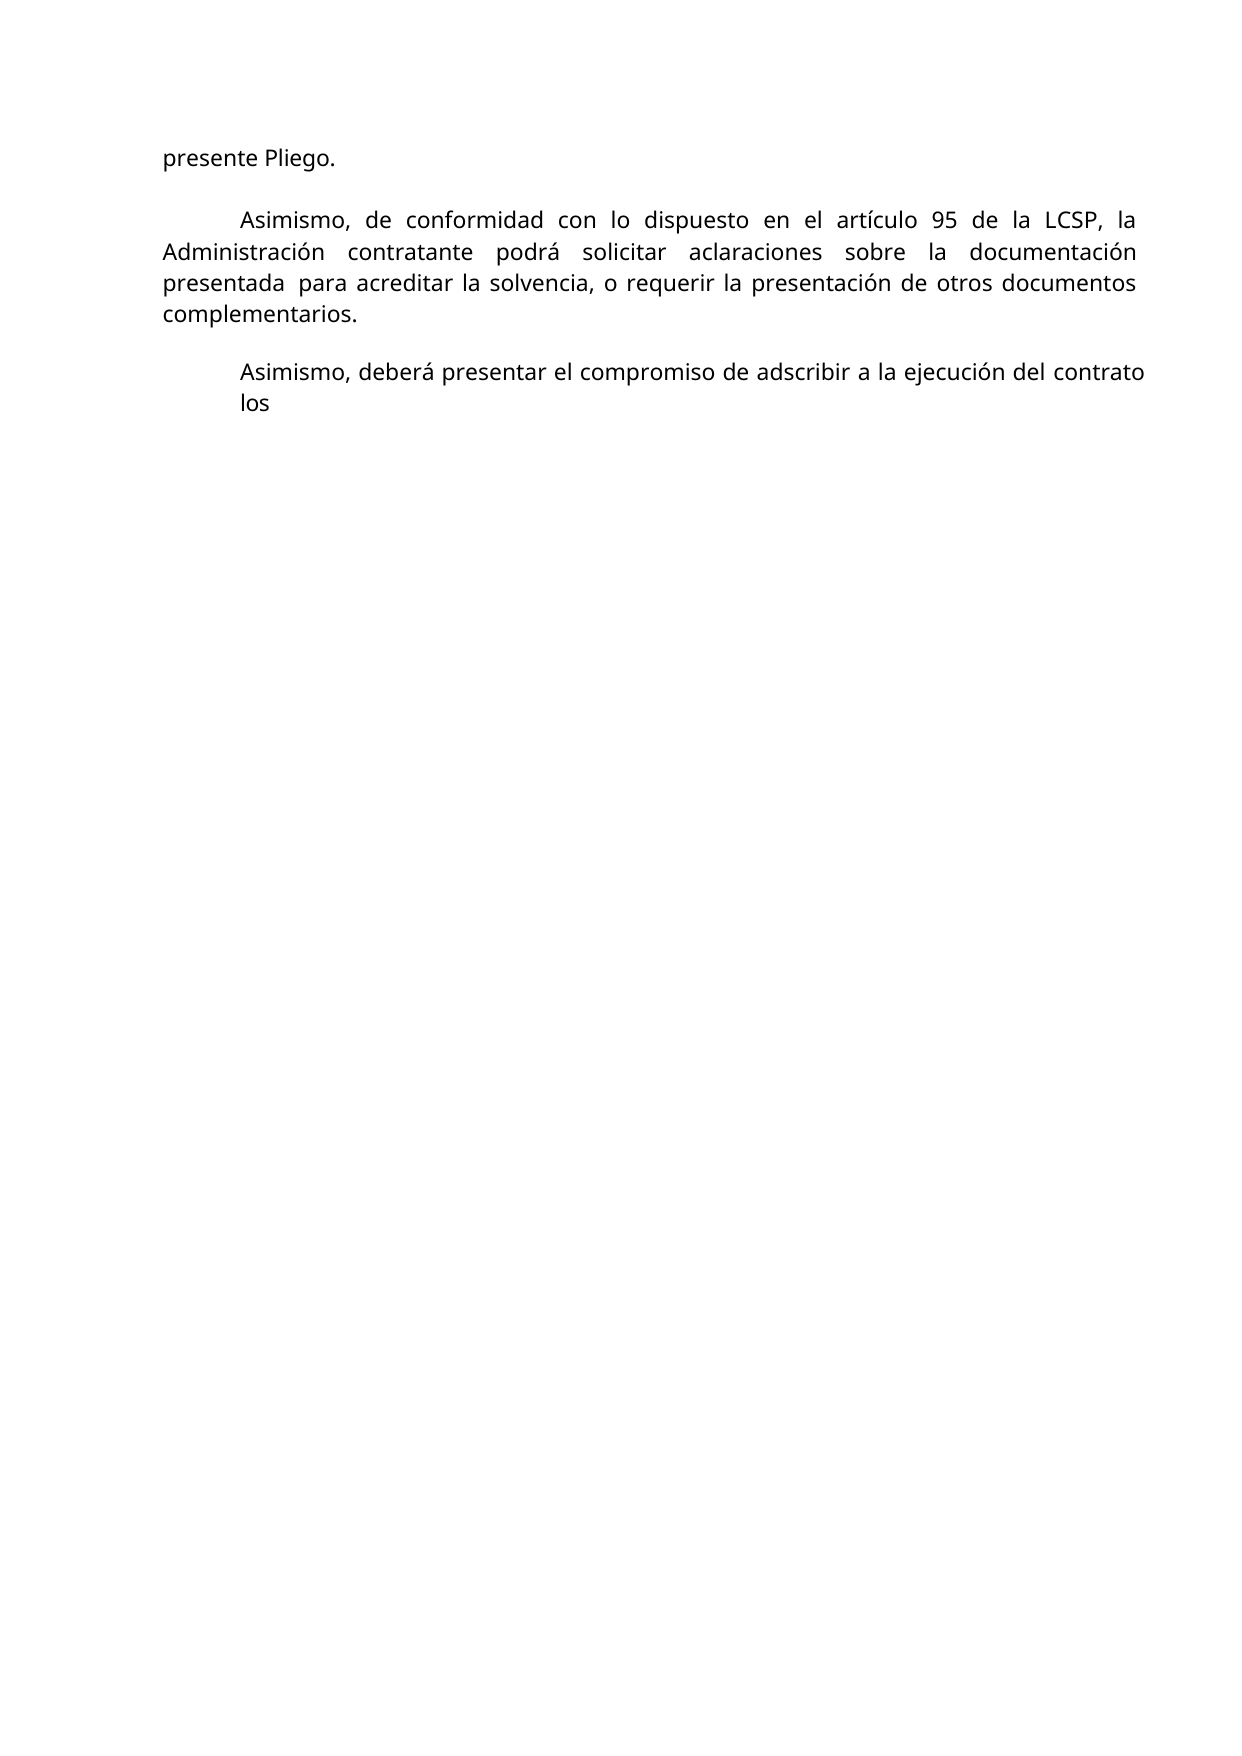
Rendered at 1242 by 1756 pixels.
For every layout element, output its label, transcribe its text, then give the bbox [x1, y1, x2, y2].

text Asimismo, de conformidad con lo dispuesto en el artículo 95 de la LCSP, la Administración contratante podrá solicitar aclaraciones sobre la documentación presentada para acreditar la solvencia, o requerir la presentación de otros documentos complementarios. [162, 204, 1138, 329]
text Asimismo, deberá presentar el compromiso de adscribir a la ejecución del contrato los [240, 355, 1168, 418]
text presente Pliego. [162, 142, 1138, 173]
